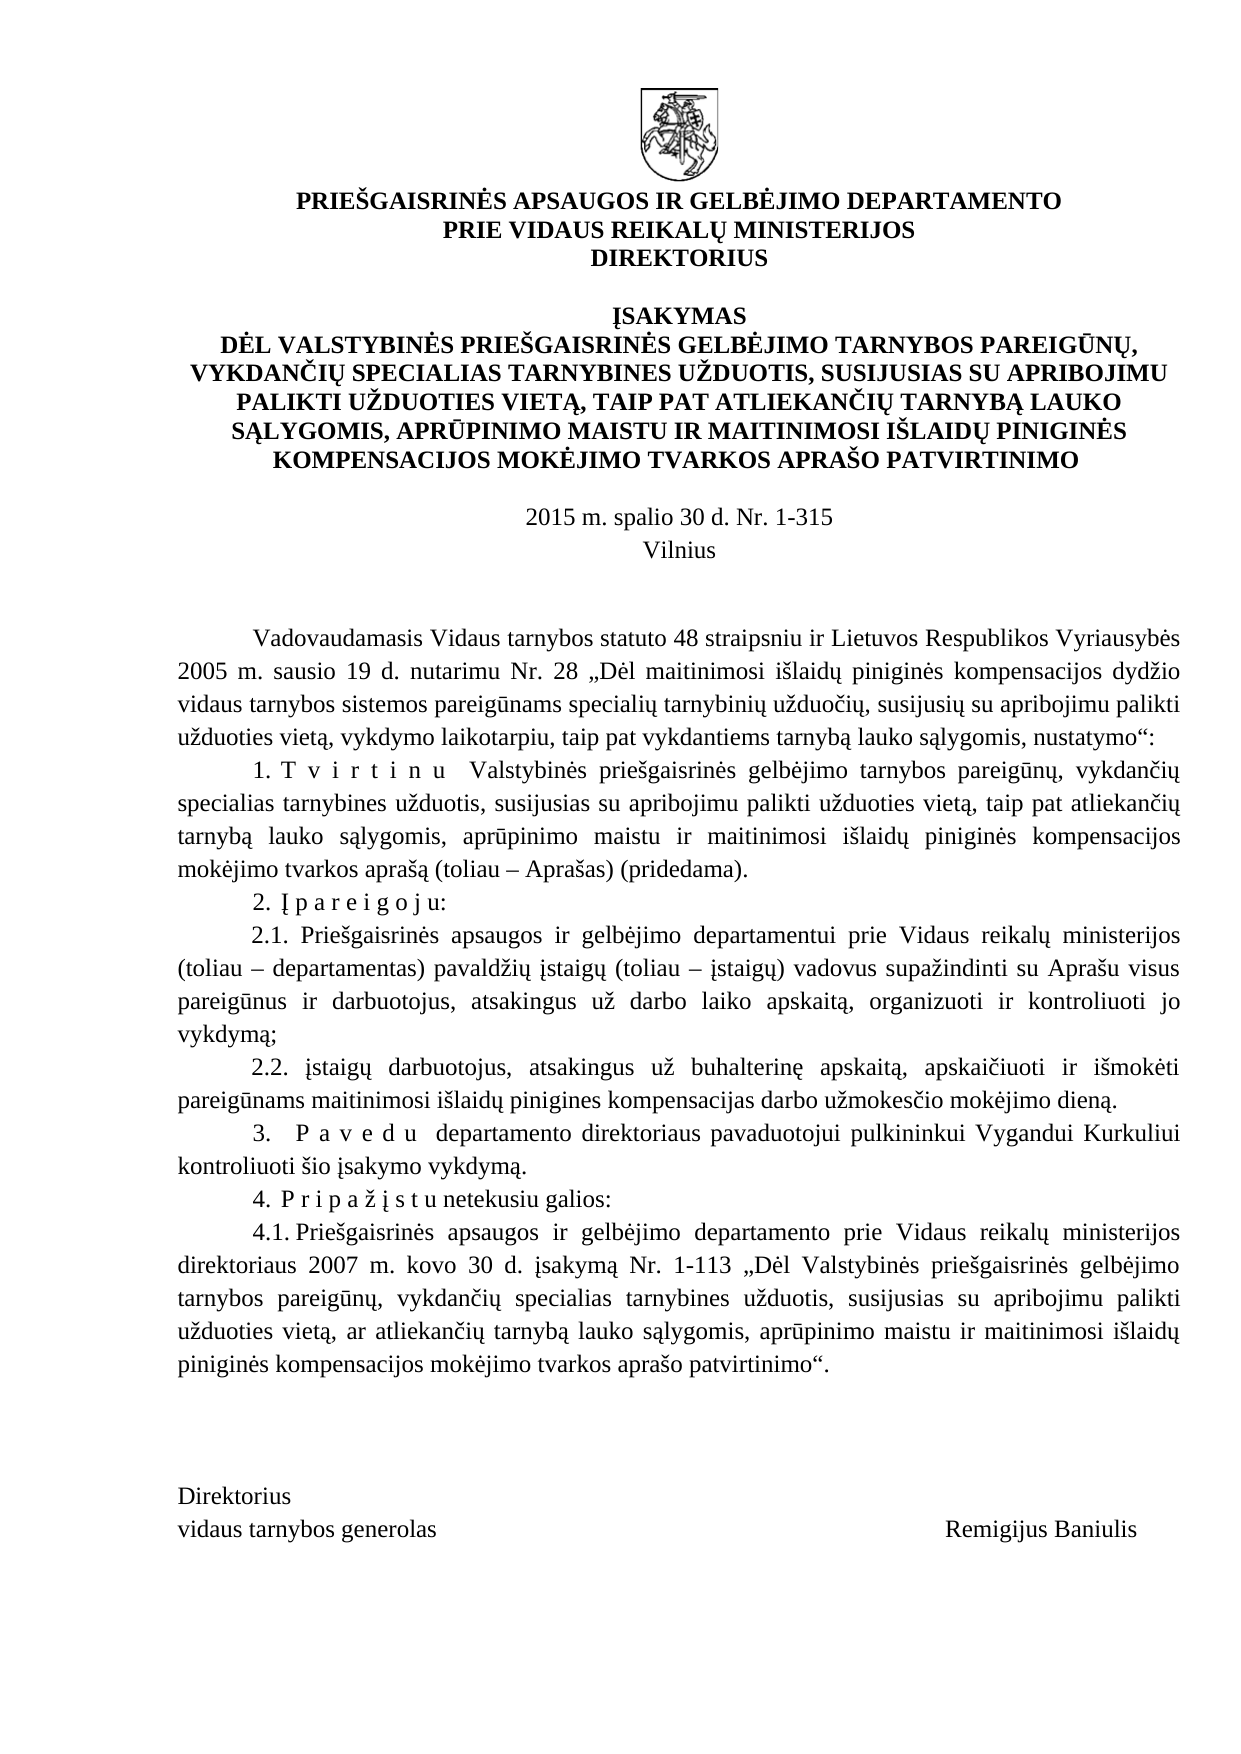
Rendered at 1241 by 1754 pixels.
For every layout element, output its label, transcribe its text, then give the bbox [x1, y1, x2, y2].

text Direktorius [177, 1481, 1181, 1510]
text DIREKTORIUS [177, 243, 1181, 272]
text PRIE VIDAUS REIKALŲ MINISTERIJOS [177, 215, 1181, 243]
text PRIEŠGAISRINĖS APSAUGOS IR GELBĖJIMO DEPARTAMENTO [177, 186, 1181, 215]
text 2.2. įstaigų darbuotojus, atsakingus už buhalterinę apskaitą, apskaičiuoti ir išmokėti pareigūnams maitinimosi išlaidų pinigines kompensacijas darbo užmokesčio mokėjimo dieną. [177, 1052, 1181, 1114]
text 2. Į p a r e i g o j u: [252, 887, 1181, 916]
text Vadovaudamasis Vidaus tarnybos statuto 48 straipsniu ir Lietuvos Respublikos Vyriausybės 2005 m. sausio 19 d. nutarimu Nr. 28 „Dėl maitinimosi išlaidų piniginės kompensacijos dydžio vidaus tarnybos sistemos pareigūnams specialių tarnybinių užduočių, susijusių su apribojimu palikti užduoties vietą, vykdymo laikotarpiu, taip pat vykdantiems tarnybą lauko sąlygomis, nustatymo“: [177, 623, 1181, 751]
text vidaus tarnybos generolas Remigijus Baniulis [177, 1514, 1181, 1543]
text 4.1. Priešgaisrinės apsaugos ir gelbėjimo departamento prie Vidaus reikalų ministerijos direktoriaus 2007 m. kovo 30 d. įsakymą Nr. 1-113 „Dėl Valstybinės priešgaisrinės gelbėjimo tarnybos pareigūnų, vykdančių specialias tarnybines užduotis, susijusias su apribojimu palikti užduoties vietą, ar atliekančių tarnybą lauko sąlygomis, aprūpinimo maistu ir maitinimosi išlaidų piniginės kompensacijos mokėjimo tvarkos aprašo patvirtinimo“. [177, 1217, 1181, 1378]
text 2015 m. spalio 30 d. Nr. 1-315 [177, 502, 1181, 531]
text 2.1. Priešgaisrinės apsaugos ir gelbėjimo departamentui prie Vidaus reikalų ministerijos (toliau – departamentas) pavaldžių įstaigų (toliau – įstaigų) vadovus supažindinti su Aprašu visus pareigūnus ir darbuotojus, atsakingus už darbo laiko apskaitą, organizuoti ir kontroliuoti jo vykdymą; [177, 920, 1181, 1048]
text ĮSAKYMAS [177, 301, 1181, 330]
text 4. P r i p a ž į s t u netekusiu galios: [177, 1184, 1181, 1213]
text Vilnius [177, 535, 1181, 564]
text 3. P a v e d u departamento direktoriaus pavaduotojui pulkininkui Vygandui Kurkuliui kontroliuoti šio įsakymo vykdymą. [177, 1118, 1181, 1180]
text 1. T v i r t i n u Valstybinės priešgaisrinės gelbėjimo tarnybos pareigūnų, vykdančių specialias tarnybines užduotis, susijusias su apribojimu palikti užduoties vietą, taip pat atliekančių tarnybą lauko sąlygomis, aprūpinimo maistu ir maitinimosi išlaidų piniginės kompensacijos mokėjimo tvarkos aprašą (toliau – Aprašas) (pridedama). [177, 755, 1181, 883]
text DĖL VALSTYBINĖS PRIEŠGAISRINĖS GELBĖJIMO TARNYBOS PAREIGŪNŲ, VYKDANČIŲ SPECIALIAS TARNYBINES UŽDUOTIS, SUSIJUSIAS SU APRIBOJIMU PALIKTI UŽDUOTIES VIETĄ, TAIP PAT ATLIEKANČIŲ TARNYBĄ LAUKO SĄLYGOMIS, APRŪPINIMO MAISTU IR MAITINIMOSI IŠLAIDŲ PINIGINĖS KOMPENSACIJOS MOKĖJIMO TVARKOS APRAŠO PATVIRTINIMO [177, 330, 1181, 473]
